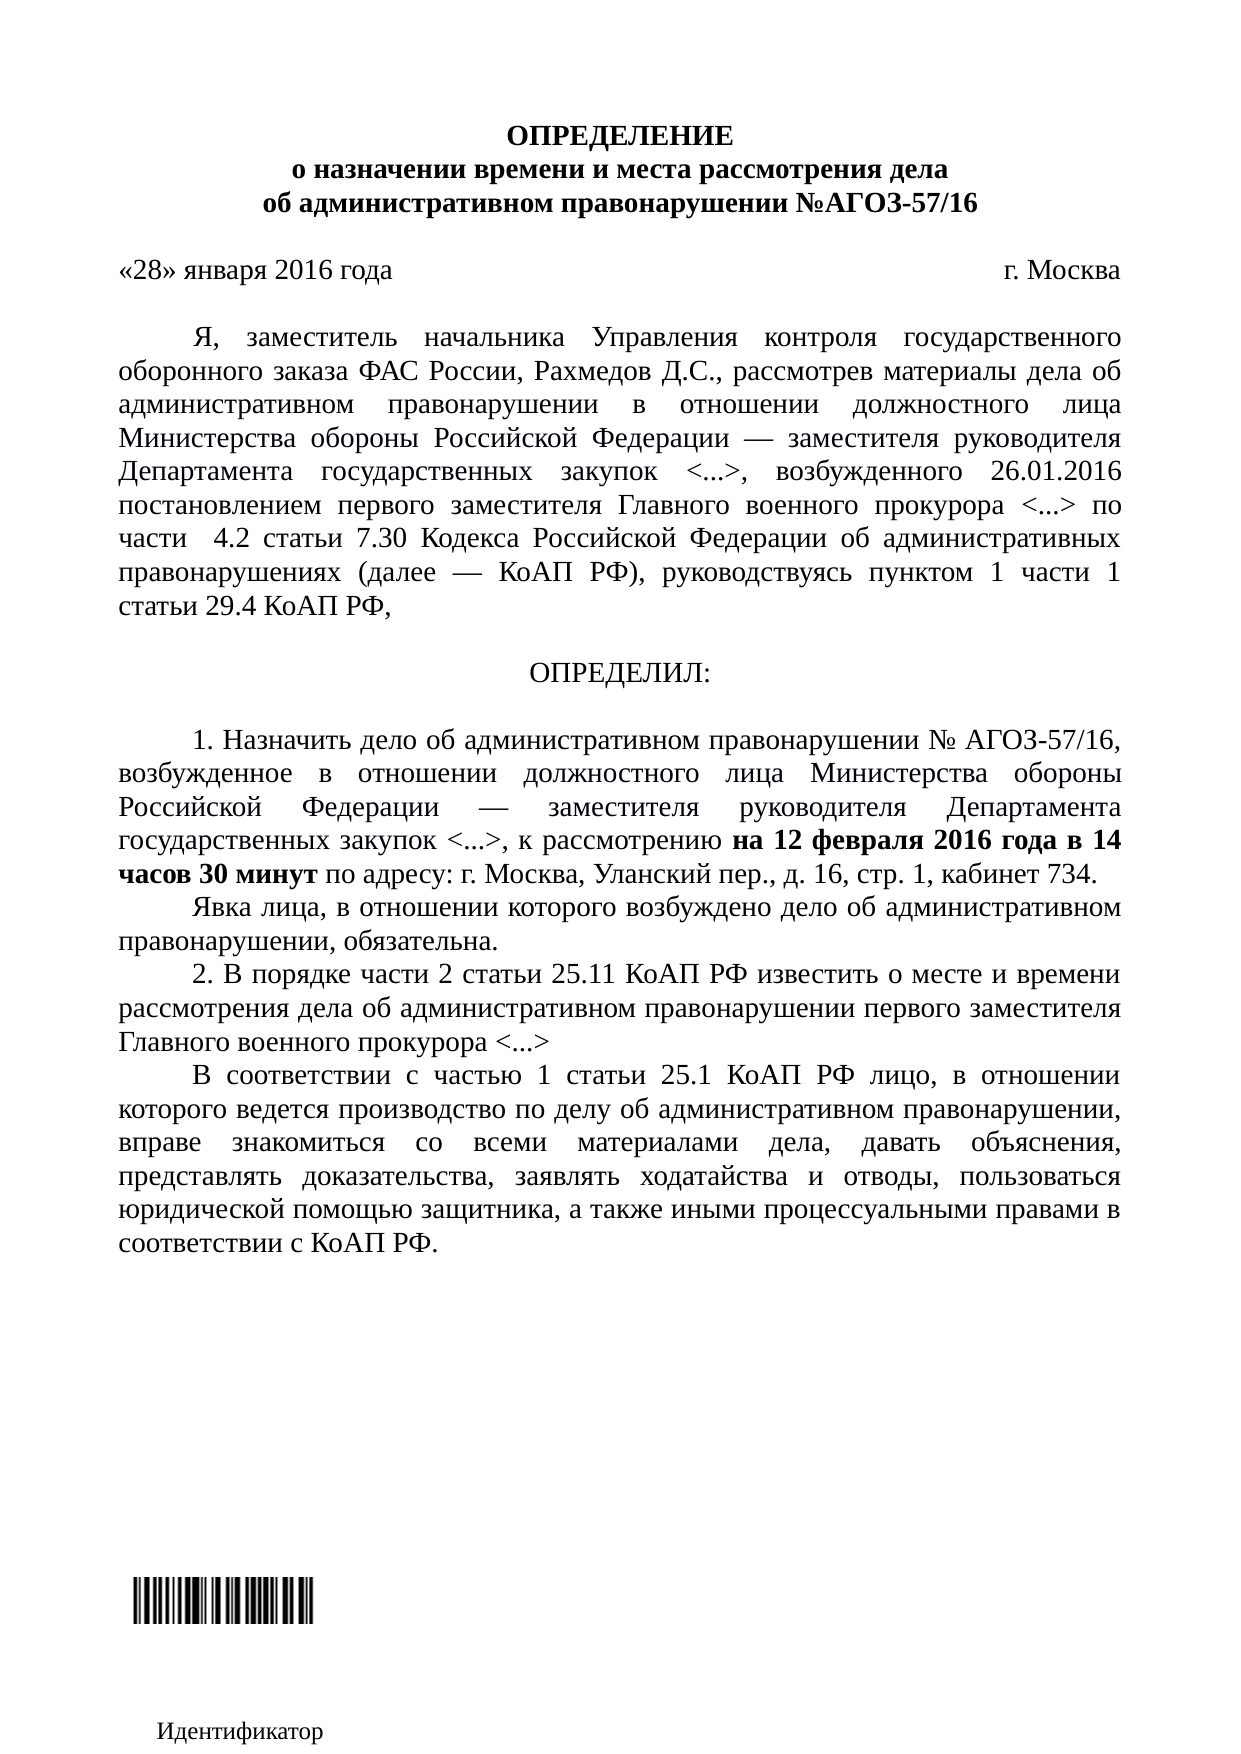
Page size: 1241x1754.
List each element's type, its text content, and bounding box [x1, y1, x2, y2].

text Явка лица, в отношении которого возбуждено дело об административном правонарушении, обязательна. [118, 889, 1122, 957]
text ОПРЕДЕЛИЛ: [118, 655, 1122, 688]
text о назначении времени и места рассмотрения дела [118, 152, 1122, 185]
text В соответствии с частью 1 статьи 25.1 КоАП РФ лицо, в отношении которого ведется производство по делу об административном правонарушении, вправе знакомиться со всеми материалами дела, давать объяснения, представлять доказательства, заявлять ходатайства и отводы, пользоваться юридической помощью защитника, а также иными процессуальными правами в соответствии с КоАП РФ. [118, 1057, 1122, 1258]
text Я, заместитель начальника Управления контроля государственного оборонного заказа ФАС России, Рахмедов Д.С., рассмотрев материалы дела об административном правонарушении в отношении должностного лица Министерства обороны Российской Федерации — заместителя руководителя Департамента государственных закупок <...>, возбужденного 26.01.2016 постановлением первого заместителя Главного военного прокурора <...> по части 4.2 статьи 7.30 Кодекса Российской Федерации об административных правонарушениях (далее — КоАП РФ), руководствуясь пунктом 1 части 1 статьи 29.4 КоАП РФ, [118, 319, 1122, 621]
text 1. Назначить дело об административном правонарушении № АГОЗ-57/16, возбужденное в отношении должностного лица Министерства обороны Российской Федерации — заместителя руководителя Департамента государственных закупок <...>, к рассмотрению на 12 февраля 2016 года в 14 часов 30 минут по адресу: г. Москва, Уланский пер., д. 16, стр. 1, кабинет 734. [118, 722, 1122, 889]
text 2. В порядке части 2 статьи 25.11 КоАП РФ известить о месте и времени рассмотрения дела об административном правонарушении первого заместителя Главного военного прокурора <...> [118, 957, 1122, 1057]
text об административном правонарушении №АГОЗ-57/16 [118, 185, 1122, 219]
picture [118, 1577, 331, 1624]
text «28» января 2016 года г. Москва [118, 252, 1122, 286]
text ОПРЕДЕЛЕНИЕ [118, 118, 1122, 152]
